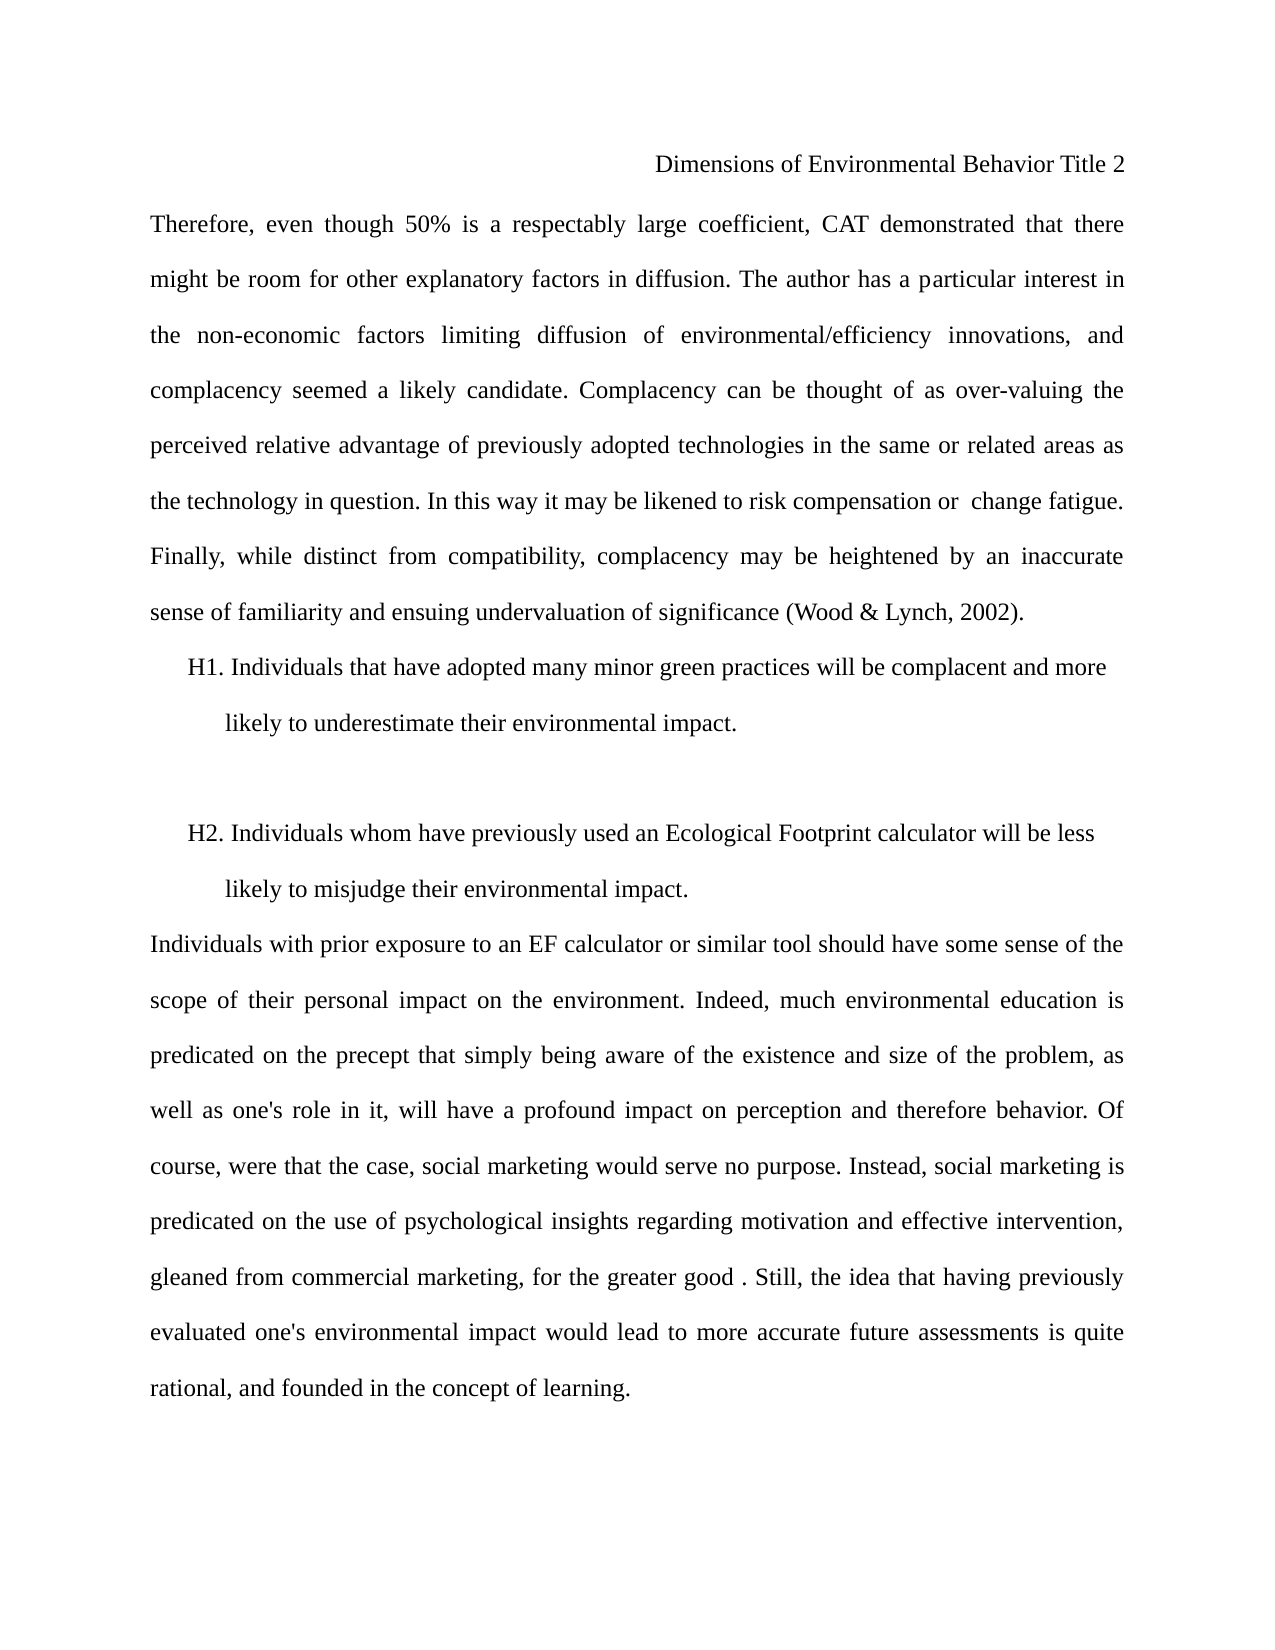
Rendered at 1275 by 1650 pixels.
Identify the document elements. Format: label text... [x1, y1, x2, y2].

list Individuals that have adopted many minor green practices will be complacent and more likely to underestimate their environmental impact. [187, 653, 1125, 736]
text Therefore, even though 50% is a respectably large coefficient, CAT demonstrated that there might be room for other explanatory factors in diffusion. The author has a particular interest in the non-economic factors limiting diffusion of environmental/efficiency innovations, and complacency seemed a likely candidate. Complacency can be thought of as over-valuing the perceived relative advantage of previously adopted technologies in the same or related areas as the technology in question. In this way it may be likened to risk compensation or change fatigue. Finally, while distinct from compatibility, complacency may be heightened by an inaccurate sense of familiarity and ensuing undervaluation of significance (Wood & Lynch, 2002). [150, 210, 1125, 626]
list Individuals whom have previously used an Ecological Footprint calculator will be less likely to misjudge their environmental impact. [187, 819, 1125, 903]
text Individuals with prior exposure to an EF calculator or similar tool should have some sense of the scope of their personal impact on the environment. Indeed, much environmental education is predicated on the precept that simply being aware of the existence and size of the problem, as well as one's role in it, will have a profound impact on perception and therefore behavior. Of course, were that the case, social marketing would serve no purpose. Instead, social marketing is predicated on the use of psychological insights regarding motivation and effective intervention, gleaned from commercial marketing, for the greater good . Still, the idea that having previously evaluated one's environmental impact would lead to more accurate future assessments is quite rational, and founded in the concept of learning. [150, 930, 1125, 1401]
